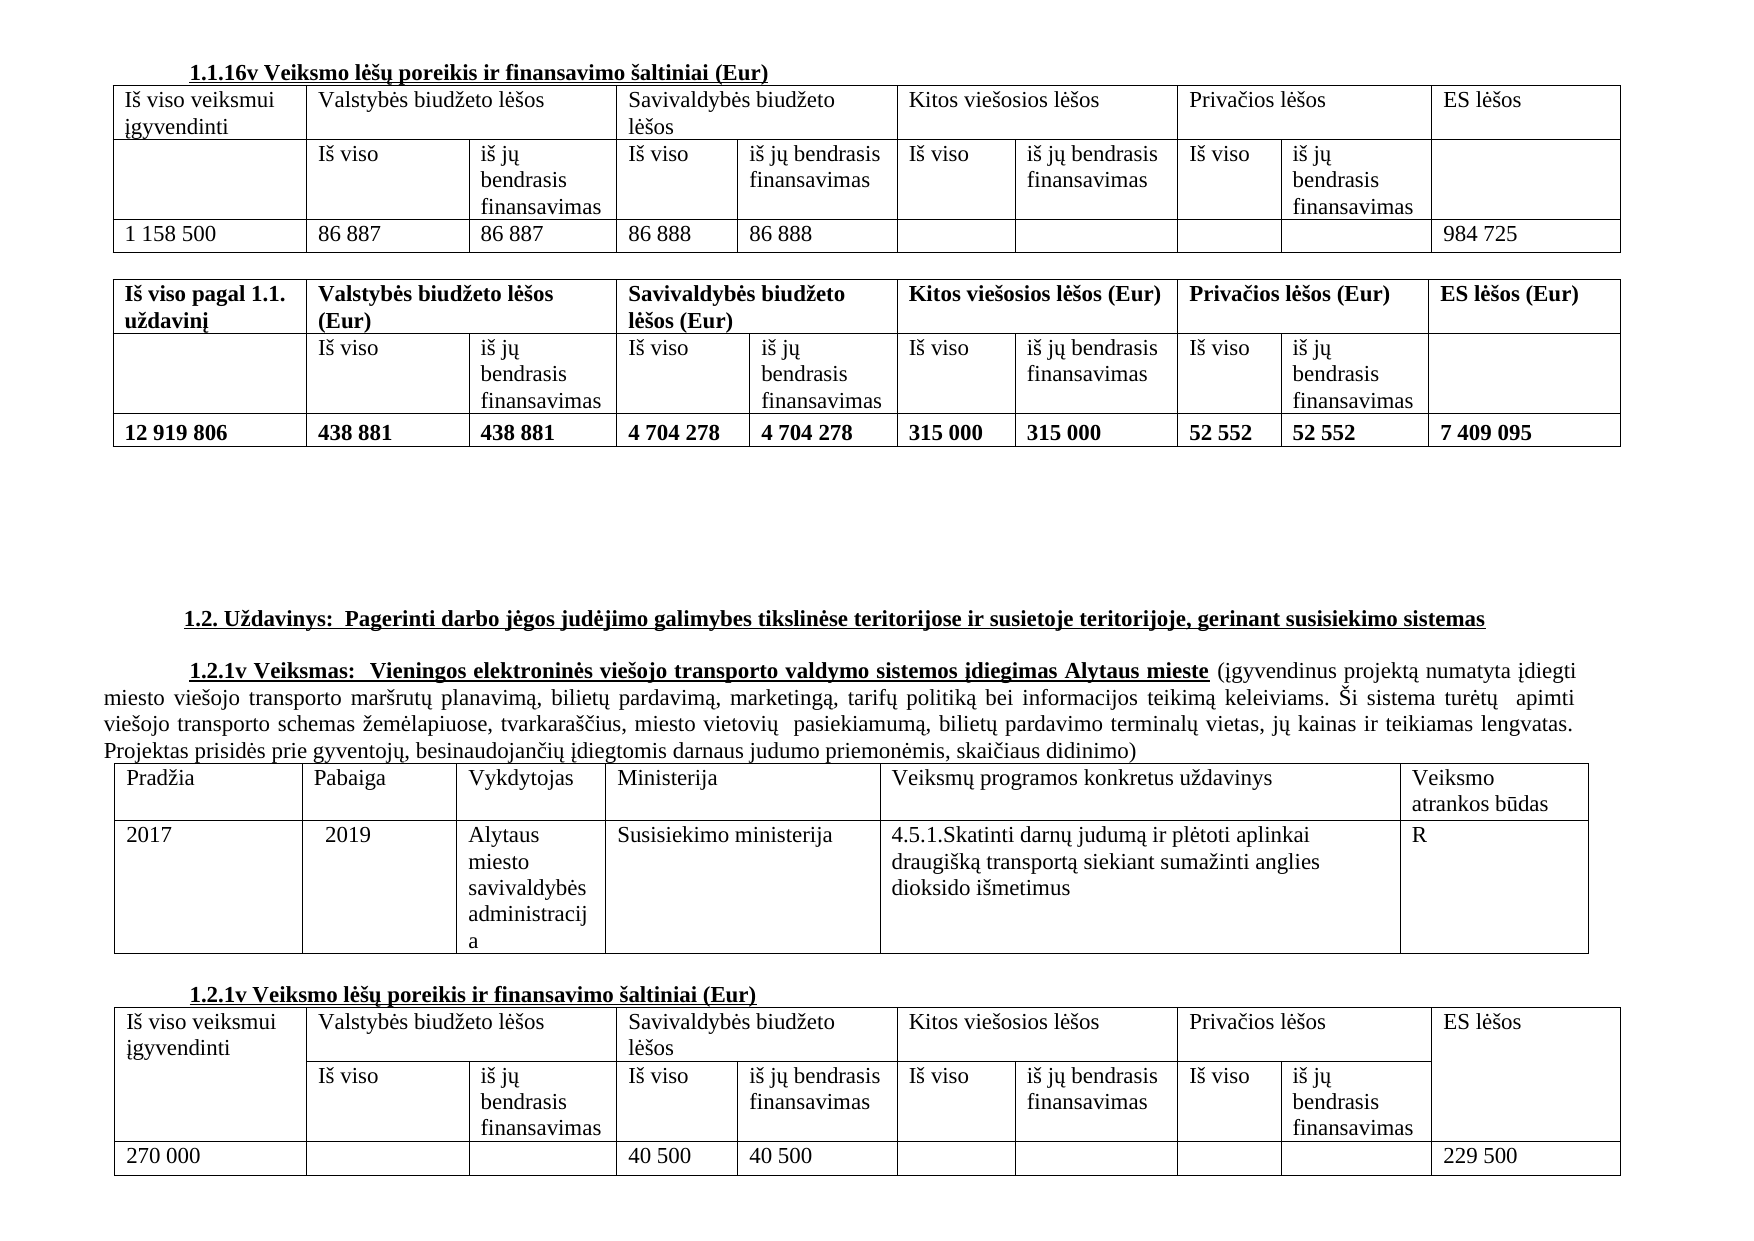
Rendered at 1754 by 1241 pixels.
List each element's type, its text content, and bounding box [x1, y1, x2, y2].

table_header Savivaldybės biudžeto lėšos (Eur) [617, 280, 897, 333]
table_cell 315 000 [1016, 414, 1177, 446]
table_cell Susisiekimo ministerija [606, 821, 880, 953]
table_cell 984 725 [1432, 220, 1620, 252]
table_cell Iš viso [307, 334, 469, 413]
table_cell [1016, 1142, 1177, 1175]
table_cell [1178, 220, 1281, 252]
table_header Vykdytojas [457, 764, 605, 820]
table_header Valstybės biudžeto lėšos [307, 1008, 616, 1061]
table_header Kitos viešosios lėšos [898, 1008, 1177, 1061]
table_cell 86 888 [738, 220, 897, 252]
table_header Veiksmų programos konkretus uždavinys [881, 764, 1400, 820]
table_cell [114, 140, 306, 219]
table_cell 86 887 [470, 220, 616, 252]
table_header ES lėšos [1432, 86, 1620, 139]
table_header ES lėšos [1432, 1008, 1620, 1141]
table_cell iš jų bendrasis finansavimas [1016, 334, 1177, 413]
table_header Pradžia [115, 764, 302, 820]
table_cell Iš viso [307, 1062, 469, 1141]
table_header Iš viso veiksmui įgyvendinti [115, 1008, 306, 1141]
text 1.2.1v Veiksmo lėšų poreikis ir finansavimo šaltiniai (Eur) [103, 981, 1577, 1007]
table_header Veiksmo atrankos būdas [1401, 764, 1588, 820]
table_cell Iš viso [617, 1062, 737, 1141]
table_cell 438 881 [470, 414, 616, 446]
table_cell Iš viso [617, 140, 737, 219]
table_cell iš jų bendrasis finansavimas [470, 334, 616, 413]
table_cell iš jų bendrasis finansavimas [1016, 140, 1177, 219]
text 1.2.1v Veiksmas: Vieningos elektroninės viešojo transporto valdymo sistemos įdiegimas Alytaus mieste (įgyvendinus projektą numatyta įdiegti miesto viešojo transporto maršrutų planavimą, bilietų pardavimą, marketingą, tarifų politiką bei informacijos teikimą keleiviams. Ši sistema turėtų apimti viešojo transporto schemas žemėlapiuose, tvarkaraščius, miesto vietovių pasiekiamumą, bilietų pardavimo terminalų vietas, jų kainas ir teikiamas lengvatas. Projektas prisidės prie gyventojų, besinaudojančių įdiegtomis darnaus judumo priemonėmis, skaičiaus didinimo) [103, 658, 1577, 763]
table_cell Iš viso [898, 140, 1015, 219]
table_cell [898, 1142, 1015, 1175]
table_cell Iš viso [1178, 334, 1281, 413]
table_cell iš jų bendrasis finansavimas [1282, 1062, 1431, 1141]
table_header Kitos viešosios lėšos (Eur) [898, 280, 1177, 333]
table_cell Iš viso [1178, 140, 1281, 219]
table_cell Iš viso [1178, 1062, 1281, 1141]
table_header Savivaldybės biudžeto lėšos [617, 1008, 897, 1061]
table_header Valstybės biudžeto lėšos [307, 86, 616, 139]
table_cell [1016, 220, 1177, 252]
table_cell [1432, 140, 1620, 219]
table_cell Iš viso [898, 1062, 1015, 1141]
table_cell 270 000 [115, 1142, 306, 1175]
table_cell iš jų bendrasis finansavimas [1282, 334, 1428, 413]
table_header Savivaldybės biudžeto lėšos [617, 86, 897, 139]
table_header Privačios lėšos (Eur) [1178, 280, 1428, 333]
table_cell Iš viso [307, 140, 469, 219]
table_cell Iš viso [898, 334, 1015, 413]
table_header Valstybės biudžeto lėšos (Eur) [307, 280, 616, 333]
table_cell [1178, 1142, 1281, 1175]
table_header Privačios lėšos [1178, 1008, 1431, 1061]
table_cell Alytaus miesto savivaldybės administracija [457, 821, 605, 953]
table_cell [1282, 220, 1431, 252]
table_cell 52 552 [1178, 414, 1281, 446]
table_cell 40 500 [738, 1142, 897, 1175]
table_header Iš viso pagal 1.1. uždavinį [114, 280, 306, 333]
text 1.1.16v Veiksmo lėšų poreikis ir finansavimo šaltiniai (Eur) [103, 59, 1577, 85]
table_header ES lėšos (Eur) [1429, 280, 1620, 333]
table_cell 1 158 500 [114, 220, 306, 252]
table_cell 2017 [115, 821, 302, 953]
table_cell [1282, 1142, 1431, 1175]
table_cell iš jų bendrasis finansavimas [738, 140, 897, 219]
table_cell [898, 220, 1015, 252]
table_cell 4 704 278 [750, 414, 897, 446]
table_cell Iš viso [617, 334, 749, 413]
table_cell iš jų bendrasis finansavimas [470, 140, 616, 219]
table_header Kitos viešosios lėšos [898, 86, 1177, 139]
table_cell [307, 1142, 469, 1175]
table_header Privačios lėšos [1178, 86, 1431, 139]
table_cell 86 887 [307, 220, 469, 252]
table_header Iš viso veiksmui įgyvendinti [114, 86, 306, 139]
table_header Pabaiga [303, 764, 456, 820]
table_cell [1429, 334, 1620, 413]
table_cell iš jų bendrasis finansavimas [738, 1062, 897, 1141]
table_cell 52 552 [1282, 414, 1428, 446]
table_cell 86 888 [617, 220, 737, 252]
table_cell [114, 334, 306, 413]
table_cell iš jų bendrasis finansavimas [1282, 140, 1431, 219]
table_cell iš jų bendrasis finansavimas [1016, 1062, 1177, 1141]
table_cell 4.5.1.Skatinti darnų judumą ir plėtoti aplinkai draugišką transportą siekiant sumažinti anglies dioksido išmetimus [881, 821, 1400, 953]
table_header Ministerija [606, 764, 880, 820]
table_cell 12 919 806 [114, 414, 306, 446]
table_cell [470, 1142, 616, 1175]
table_cell 7 409 095 [1429, 414, 1620, 446]
table_cell R [1401, 821, 1588, 953]
table_cell iš jų bendrasis finansavimas [470, 1062, 616, 1141]
table_cell 2019 [303, 821, 456, 953]
table_cell 315 000 [898, 414, 1015, 446]
table_cell 40 500 [617, 1142, 737, 1175]
table_cell 4 704 278 [617, 414, 749, 446]
table_cell 229 500 [1432, 1142, 1620, 1175]
table_cell iš jų bendrasis finansavimas [750, 334, 897, 413]
table_cell 438 881 [307, 414, 469, 446]
text 1.2. Uždavinys: Pagerinti darbo jėgos judėjimo galimybes tikslinėse teritorijose ir susietoje teritorijoje, gerinant susisiekimo sistemas [103, 605, 1577, 631]
